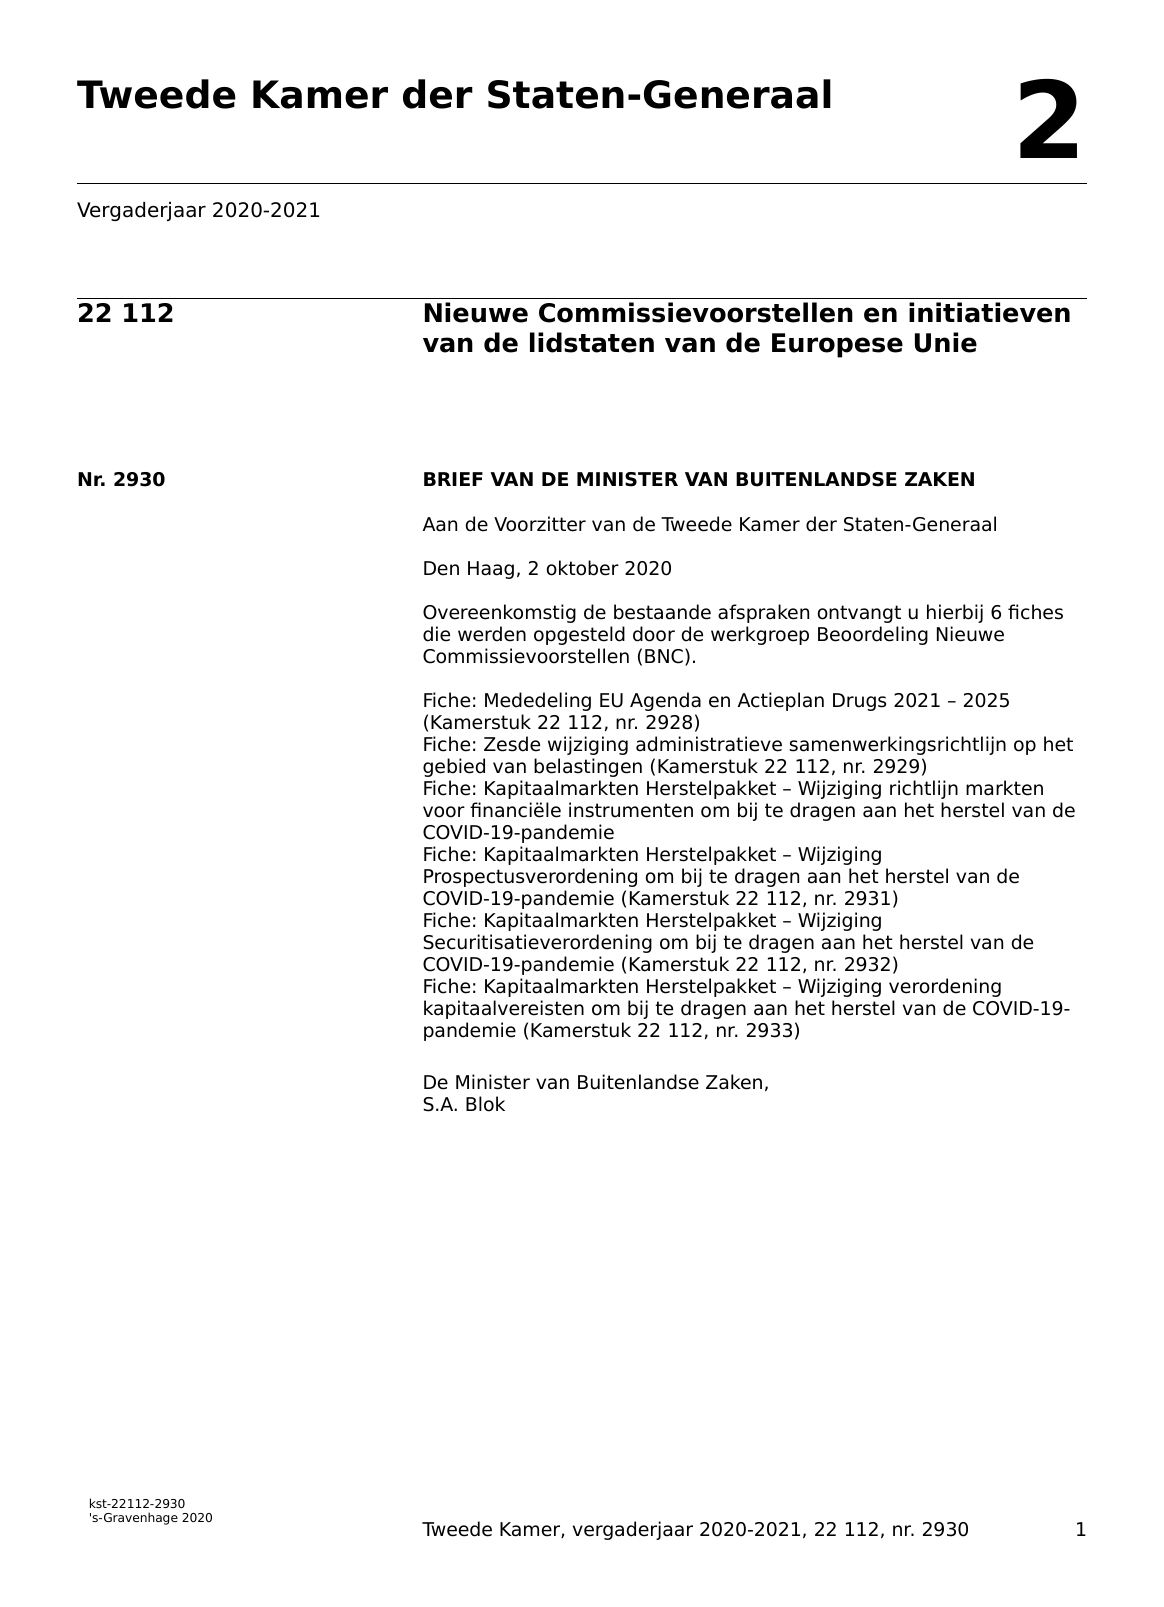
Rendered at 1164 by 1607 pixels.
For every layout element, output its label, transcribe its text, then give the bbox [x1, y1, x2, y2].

text 's-Gravenhage 2020 [88, 1511, 323, 1525]
text Fiche: Kapitaalmarkten Herstelpakket – Wijziging verordening kapitaalvereisten om bij te dragen aan het herstel van de COVID-19-pandemie (Kamerstuk 22 112, nr. 2933) [422, 976, 1087, 1042]
text Den Haag, 2 oktober 2020 [422, 558, 1087, 580]
text Aan de Voorzitter van de Tweede Kamer der Staten-Generaal [422, 513, 1087, 536]
text Fiche: Zesde wijziging administratieve samenwerkingsrichtlijn op het gebied van belastingen (Kamerstuk 22 112, nr. 2929) [422, 734, 1087, 778]
text Fiche: Mededeling EU Agenda en Actieplan Drugs 2021 – 2025 (Kamerstuk 22 112, nr. 2928) [422, 690, 1087, 734]
table_cell Vergaderjaar 2020-2021 [77, 184, 1087, 298]
text De Minister van Buitenlandse Zaken, S.A. Blok [422, 1072, 1087, 1116]
text Fiche: Kapitaalmarkten Herstelpakket – Wijziging Prospectusverordening om bij te dragen aan het herstel van de COVID-19-pandemie (Kamerstuk 22 112, nr. 2931) [422, 844, 1087, 910]
table_header Tweede Kamer der Staten-Generaal [77, 59, 886, 183]
text Overeenkomstig de bestaande afspraken ontvangt u hierbij 6 fiches die werden opgesteld door de werkgroep Beoordeling Nieuwe Commissievoorstellen (BNC). [422, 602, 1087, 668]
table_header 2 [886, 59, 1087, 183]
text kst-22112-2930 [88, 1497, 323, 1511]
subtitle Nr. 2930 BRIEF VAN DE MINISTER VAN BUITENLANDSE ZAKEN [77, 469, 1087, 491]
text Fiche: Kapitaalmarkten Herstelpakket – Wijziging richtlijn markten voor financiële instrumenten om bij te dragen aan het herstel van de COVID-19-pandemie [422, 778, 1087, 844]
text Fiche: Kapitaalmarkten Herstelpakket – Wijziging Securitisatieverordening om bij te dragen aan het herstel van de COVID-19-pandemie (Kamerstuk 22 112, nr. 2932) [422, 910, 1087, 976]
subtitle 22 112 Nieuwe Commissievoorstellen en initiatieven van de lidstaten van de Europese Unie [77, 299, 1087, 358]
